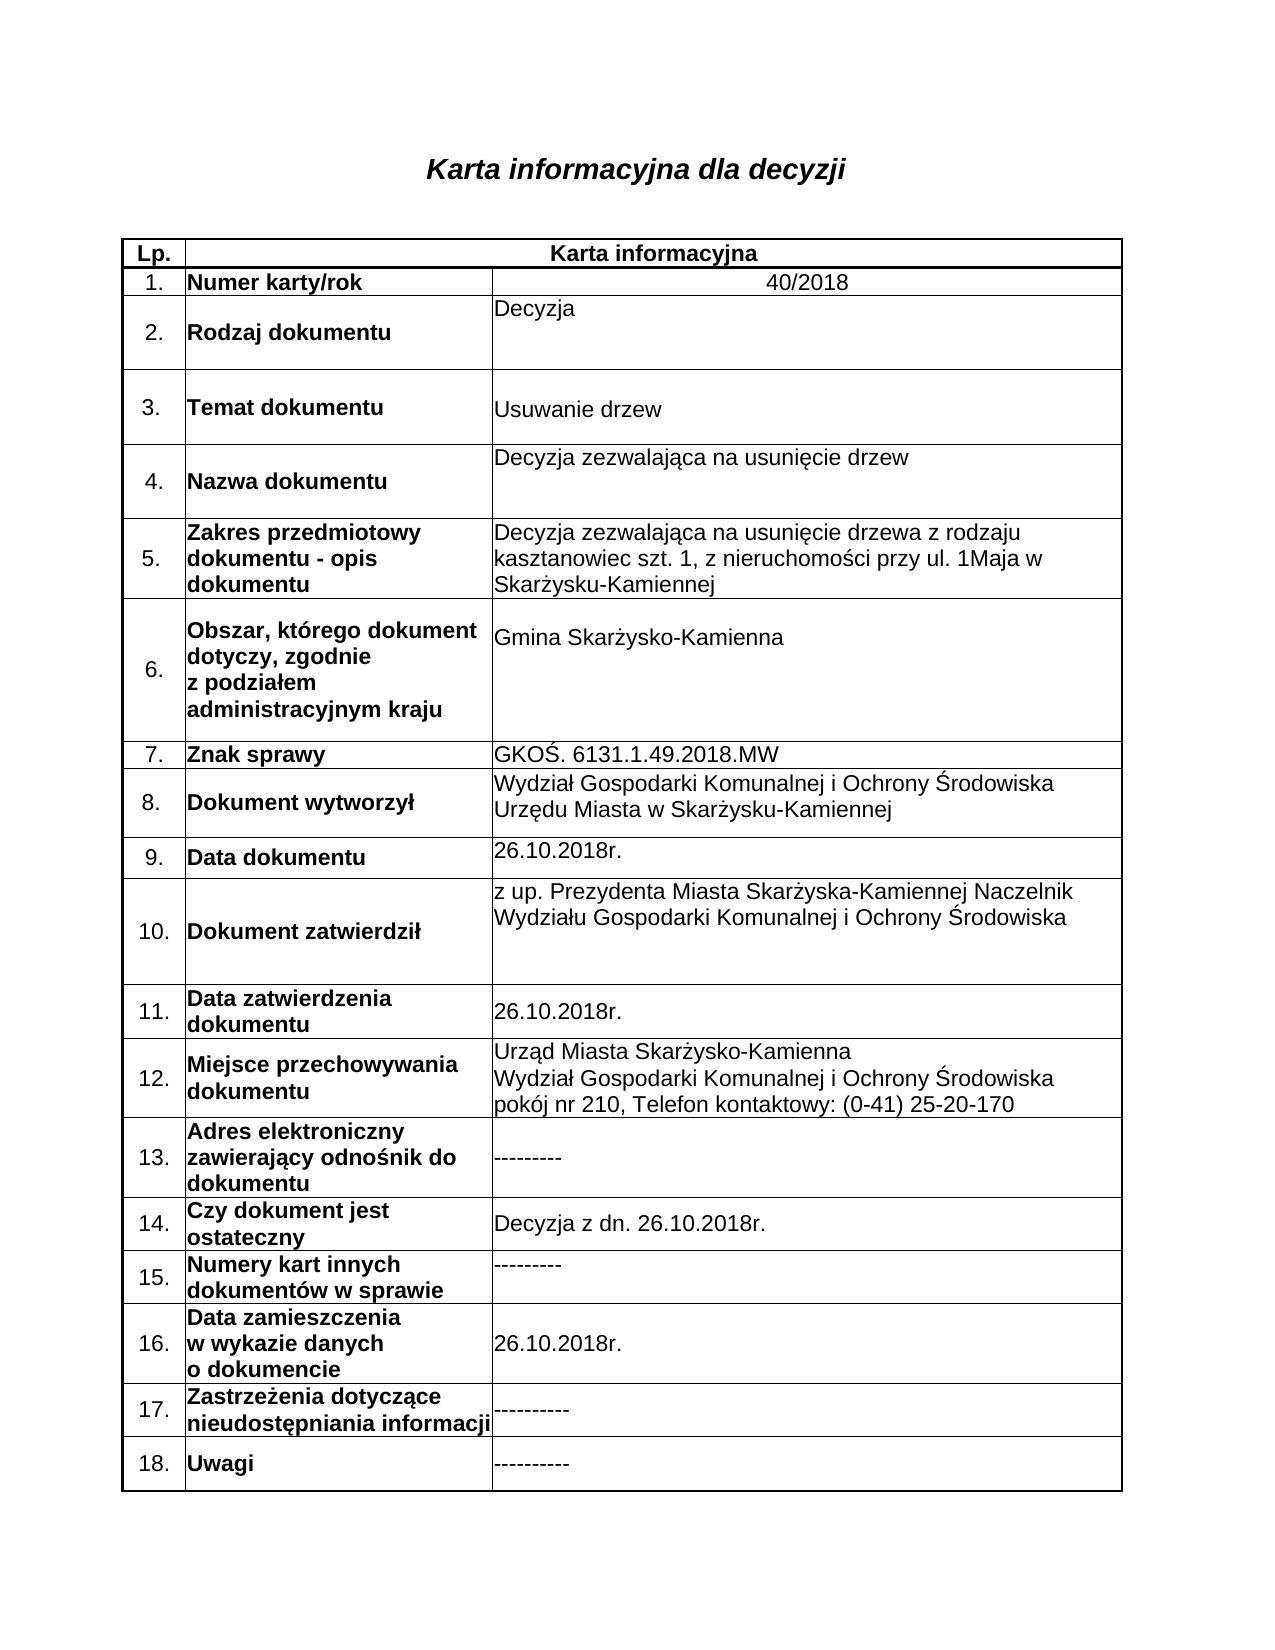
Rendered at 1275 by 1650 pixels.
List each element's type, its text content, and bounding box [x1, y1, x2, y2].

table_cell Nazwa dokumentu [186, 445, 492, 518]
table_cell --------- [493, 1118, 1121, 1197]
table_cell Decyzja zezwalająca na usunięcie drzewa z rodzaju kasztanowiec szt. 1, z nieruchomości przy ul. 1Maja w Skarżysku-Kamiennej [493, 519, 1121, 597]
table_cell 16. [124, 1304, 185, 1383]
table_cell 12. [124, 1039, 185, 1117]
table_cell 2. [124, 296, 185, 369]
table_cell 10. [124, 879, 185, 984]
table_cell Decyzja zezwalająca na usunięcie drzew [493, 445, 1121, 518]
table_cell Rodzaj dokumentu [186, 296, 492, 369]
table_cell Usuwanie drzew [493, 370, 1121, 443]
table_cell Gmina Skarżysko-Kamienna [493, 599, 1121, 741]
table_cell 40/2018 [493, 269, 1121, 295]
table_cell --------- [493, 1251, 1121, 1303]
table_cell Dokument wytworzył [186, 769, 492, 837]
table_cell Adres elektroniczny zawierający odnośnik do dokumentu [186, 1118, 492, 1197]
table_cell 9. [124, 838, 185, 877]
table_cell 5. [124, 519, 185, 597]
table_cell 11. [124, 985, 185, 1038]
table_cell 1. [124, 269, 185, 295]
table_cell Temat dokumentu [186, 370, 492, 443]
table_cell 6. [124, 599, 185, 741]
table_cell 8. [124, 769, 185, 837]
table_cell Uwagi [186, 1437, 492, 1489]
table_cell 15. [124, 1251, 185, 1303]
table_cell 4. [124, 445, 185, 518]
table_cell GKOŚ. 6131.1.49.2018.MW [493, 742, 1121, 767]
table_cell Decyzja [493, 296, 1121, 369]
table_cell 26.10.2018r. [493, 985, 1121, 1038]
table_cell Numery kart innych dokumentów w sprawie [186, 1251, 492, 1303]
table_cell 26.10.2018r. [493, 1304, 1121, 1383]
table_cell Miejsce przechowywania dokumentu [186, 1039, 492, 1117]
table_cell Data zatwierdzenia dokumentu [186, 985, 492, 1038]
table_cell Decyzja z dn. 26.10.2018r. [493, 1198, 1121, 1250]
table_header Karta informacyjna [186, 240, 1121, 266]
table_cell 26.10.2018r. [493, 838, 1121, 877]
table_cell Zastrzeżenia dotyczące nieudostępniania informacji [186, 1384, 492, 1436]
text Karta informacyjna dla decyzji [118, 152, 1157, 185]
table_cell Czy dokument jest ostateczny [186, 1198, 492, 1250]
table_cell z up. Prezydenta Miasta Skarżyska-Kamiennej Naczelnik Wydziału Gospodarki Komunalnej i Ochrony Środowiska [493, 879, 1121, 984]
table_cell 17. [124, 1384, 185, 1436]
table_cell 13. [124, 1118, 185, 1197]
table_cell Wydział Gospodarki Komunalnej i Ochrony Środowiska Urzędu Miasta w Skarżysku-Kamiennej [493, 769, 1121, 837]
table_cell 14. [124, 1198, 185, 1250]
table_cell Numer karty/rok [186, 269, 492, 295]
table_cell ---------- [493, 1384, 1121, 1436]
table_cell Data zamieszczenia w wykazie danych o dokumencie [186, 1304, 492, 1383]
table_cell Obszar, którego dokument dotyczy, zgodnie z podziałem administracyjnym kraju [186, 599, 492, 741]
table_cell Dokument zatwierdził [186, 879, 492, 984]
table_cell Zakres przedmiotowy dokumentu - opis dokumentu [186, 519, 492, 597]
table_cell ---------- [493, 1437, 1121, 1489]
table_cell 18. [124, 1437, 185, 1489]
table_header Lp. [124, 240, 185, 266]
table_cell Urząd Miasta Skarżysko-Kamienna Wydział Gospodarki Komunalnej i Ochrony Środowiska pokój nr 210, Telefon kontaktowy: (0-41) 25-20-170 [493, 1039, 1121, 1117]
table_cell Znak sprawy [186, 742, 492, 767]
table_cell Data dokumentu [186, 838, 492, 877]
table_cell 3. [124, 370, 185, 443]
table_cell 7. [124, 742, 185, 767]
